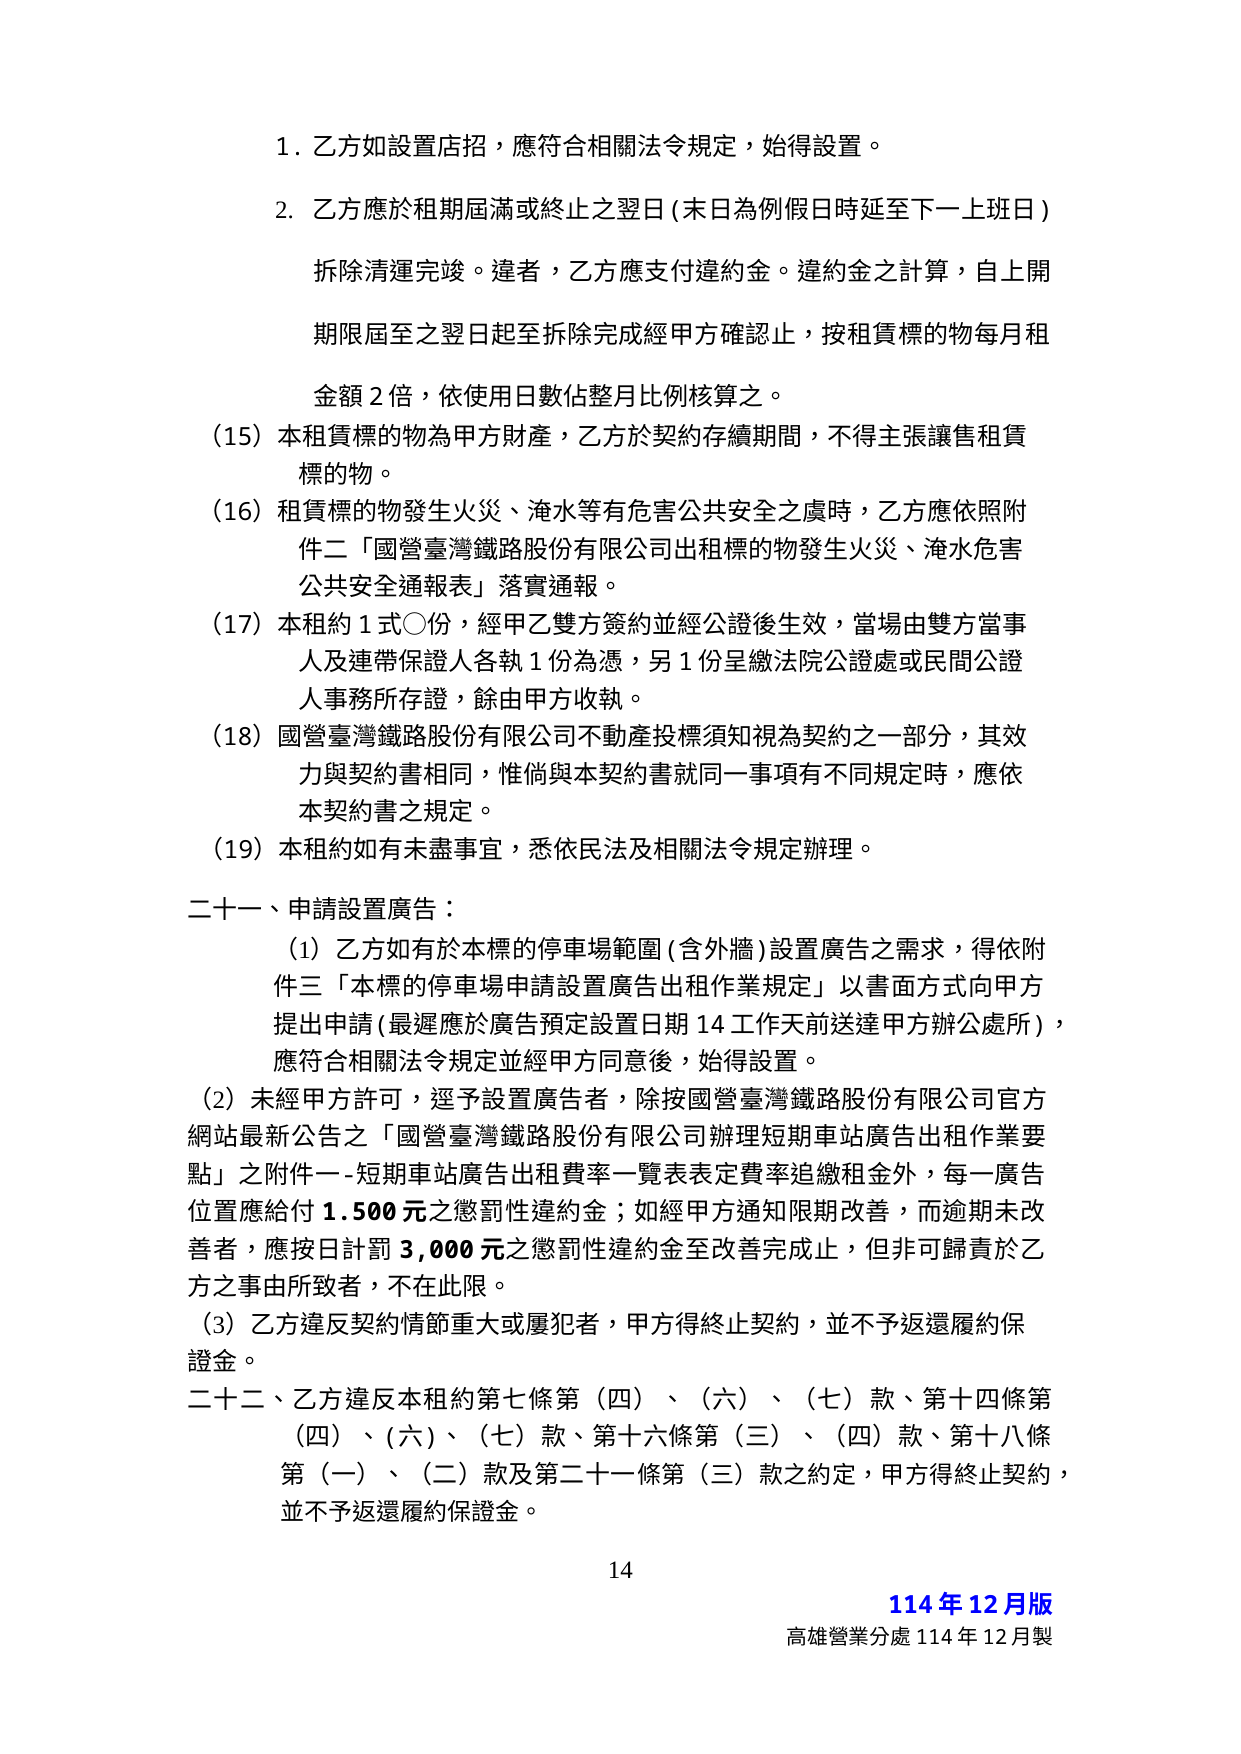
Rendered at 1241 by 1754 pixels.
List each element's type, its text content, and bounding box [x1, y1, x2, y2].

list 乙方如有於本標的停車場範圍(含外牆)設置廣告之需求，得依附件三「本標的停車場申請設置廣告出租作業規定」以書面方式向甲方提出申請(最遲應於廣告預定設置日期14工作天前送達甲方辦公處所)，應符合相關法令規定並經甲方同意後，始得設置。 [273, 928, 1047, 1078]
list 國營臺灣鐵路股份有限公司不動產投標須知視為契約之一部分，其效力與契約書相同，惟倘與本契約書就同一事項有不同規定時，應依本契約書之規定。 [197, 716, 1047, 828]
list 乙方違反契約情節重大或屢犯者，甲方得終止契約，並不予返還履約保證金。 [187, 1303, 1047, 1378]
list 乙方應於租期屆滿或終止之翌日(末日為例假日時延至下一上班日)拆除清運完竣。違者，乙方應支付違約金。違約金之計算，自上開期限屆至之翌日起至拆除完成經甲方確認止，按租賃標的物每月租金額2倍，依使用日數佔整月比例核算之。 [275, 166, 1053, 416]
list 本租約如有未盡事宜，悉依民法及相關法令規定辦理。 [198, 828, 1047, 866]
list 本租賃標的物為甲方財產，乙方於契約存續期間，不得主張讓售租賃標的物。 [197, 416, 1047, 491]
text 二十二、乙方違反本租約第七條第（四）、（六）、（七）款、第十四條第（四）、(六)、（七）款、第十六條第（三）、（四）款、第十八條第（一）、（二）款及第二十一條第（三）款之約定，甲方得終止契約，並不予返還履約保證金。 [187, 1378, 1053, 1528]
text 二十一、申請設置廣告： [187, 866, 1053, 928]
list 本租約1式○份，經甲乙雙方簽約並經公證後生效，當場由雙方當事人及連帶保證人各執1份為憑，另1份呈繳法院公證處或民間公證人事務所存證，餘由甲方收執。 [197, 603, 1047, 716]
list 乙方如設置店招，應符合相關法令規定，始得設置。 [275, 103, 1053, 166]
list 租賃標的物發生火災、淹水等有危害公共安全之虞時，乙方應依照附件二「國營臺灣鐵路股份有限公司出租標的物發生火災、淹水危害公共安全通報表」落實通報。 [197, 491, 1047, 603]
list 未經甲方許可，逕予設置廣告者，除按國營臺灣鐵路股份有限公司官方網站最新公告之「國營臺灣鐵路股份有限公司辦理短期車站廣告出租作業要點」之附件一-短期車站廣告出租費率一覽表表定費率追繳租金外，每一廣告位置應給付1.500元之懲罰性違約金；如經甲方通知限期改善，而逾期未改善者，應按日計罰3,000元之懲罰性違約金至改善完成止，但非可歸責於乙方之事由所致者，不在此限。 [187, 1078, 1047, 1303]
